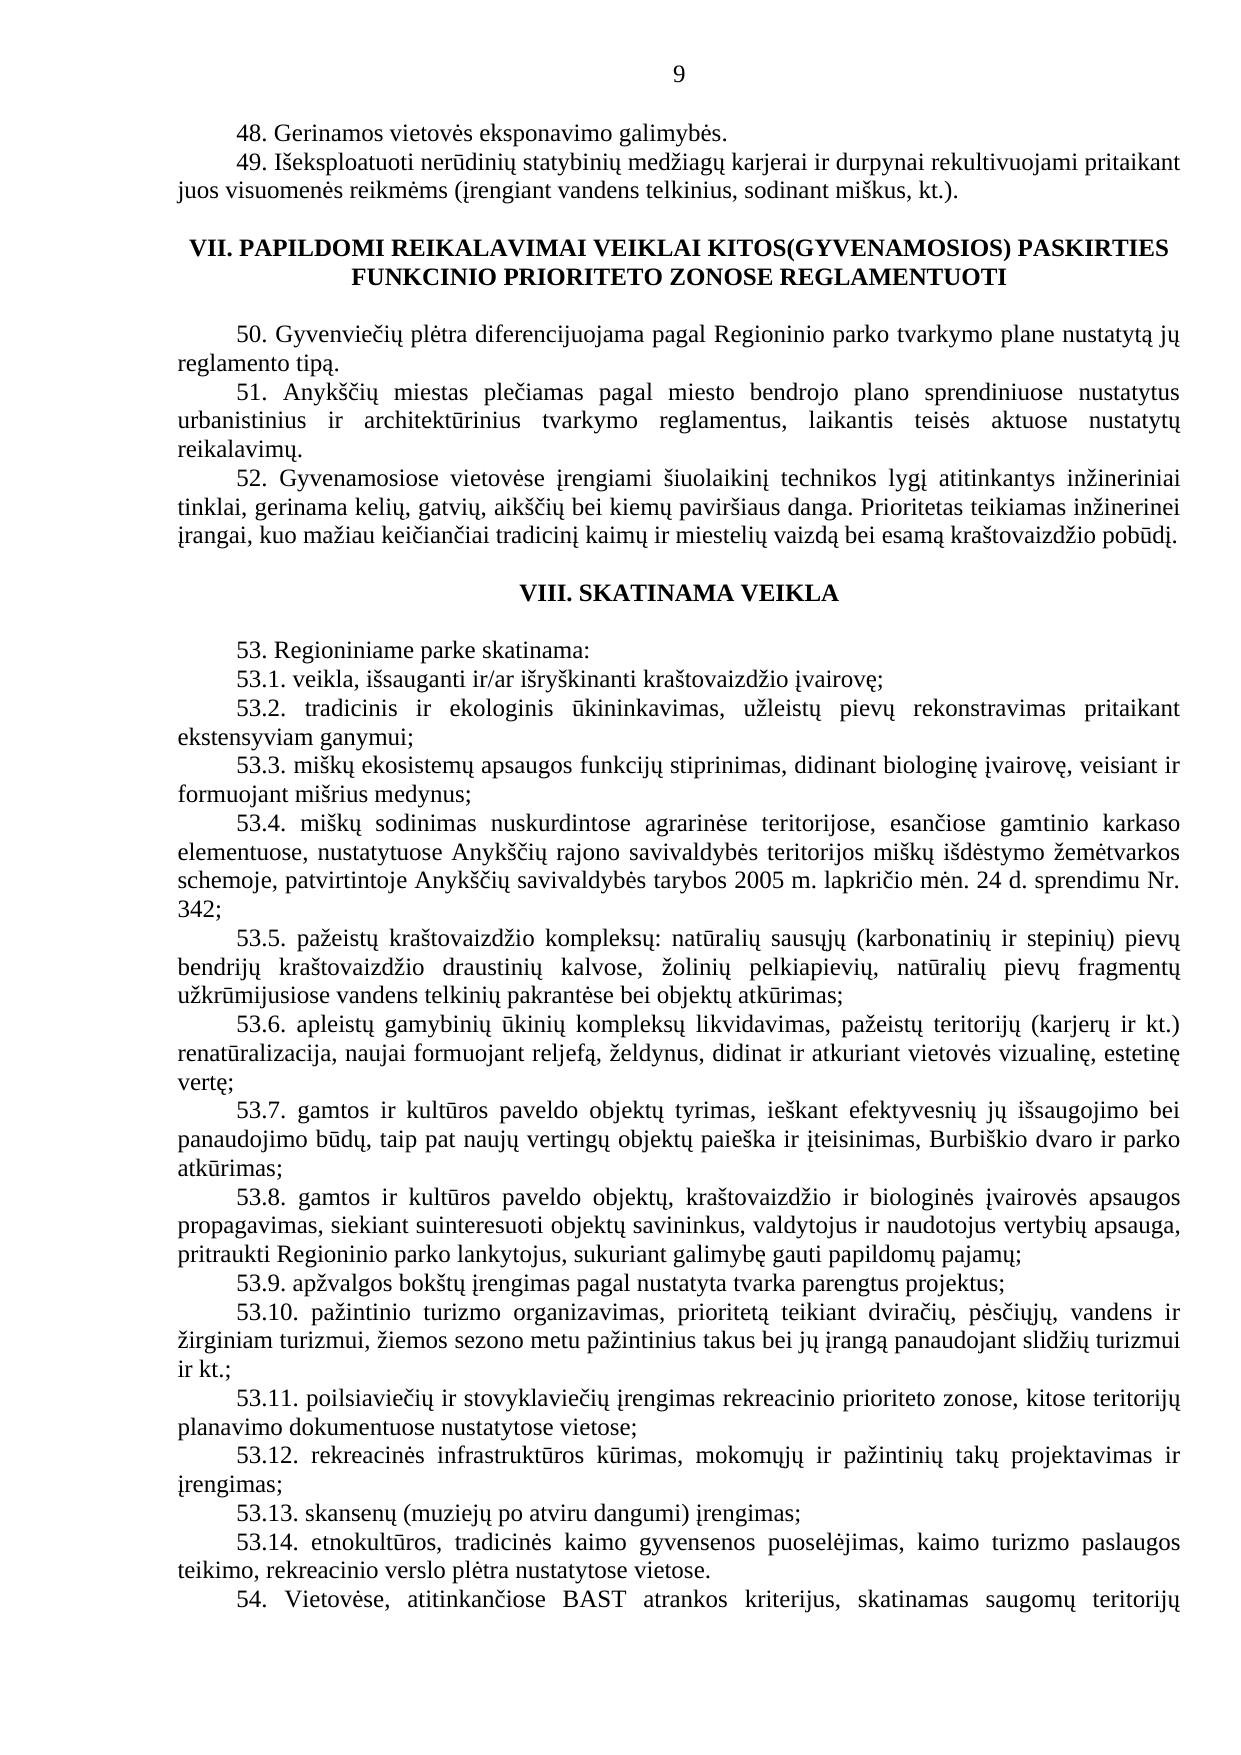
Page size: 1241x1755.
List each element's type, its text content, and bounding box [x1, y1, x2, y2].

text 53.14. etnokultūros, tradicinės kaimo gyvensenos puoselėjimas, kaimo turizmo paslaugos teikimo, rekreacinio verslo plėtra nustatytose vietose. [177, 1527, 1181, 1584]
text VII. PAPILDOMI REIKALAVIMAI VEIKLAI KITOS(GYVENAMOSIOS) PASKIRTIES FUNKCINIO PRIORITETO ZONOSE REGLAMENTUOTI [177, 233, 1181, 291]
text 52. Gyvenamosiose vietovėse įrengiami šiuolaikinį technikos lygį atitinkantys inžineriniai tinklai, gerinama kelių, gatvių, aikščių bei kiemų paviršiaus danga. Prioritetas teikiamas inžinerinei įrangai, kuo mažiau keičiančiai tradicinį kaimų ir miestelių vaizdą bei esamą kraštovaizdžio pobūdį. [177, 463, 1181, 549]
text 53.4. miškų sodinimas nuskurdintose agrarinėse teritorijose, esančiose gamtinio karkaso elementuose, nustatytuose Anykščių rajono savivaldybės teritorijos miškų išdėstymo žemėtvarkos schemoje, patvirtintoje Anykščių savivaldybės tarybos 2005 m. lapkričio mėn. 24 d. sprendimu Nr. 342; [177, 808, 1181, 923]
text 53.13. skansenų (muziejų po atviru dangumi) įrengimas; [177, 1498, 1181, 1527]
text 53.11. poilsiaviečių ir stovyklaviečių įrengimas rekreacinio prioriteto zonose, kitose teritorijų planavimo dokumentuose nustatytose vietose; [177, 1383, 1181, 1441]
text 53.2. tradicinis ir ekologinis ūkininkavimas, užleistų pievų rekonstravimas pritaikant ekstensyviam ganymui; [177, 693, 1181, 751]
text 53.10. pažintinio turizmo organizavimas, prioritetą teikiant dviračių, pėsčiųjų, vandens ir žirginiam turizmui, žiemos sezono metu pažintinius takus bei jų įrangą panaudojant slidžių turizmui ir kt.; [177, 1297, 1181, 1383]
text 53.8. gamtos ir kultūros paveldo objektų, kraštovaizdžio ir biologinės įvairovės apsaugos propagavimas, siekiant suinteresuoti objektų savininkus, valdytojus ir naudotojus vertybių apsauga, pritraukti Regioninio parko lankytojus, sukuriant galimybę gauti papildomų pajamų; [177, 1182, 1181, 1268]
text 49. Išeksploatuoti nerūdinių statybinių medžiagų karjerai ir durpynai rekultivuojami pritaikant juos visuomenės reikmėms (įrengiant vandens telkinius, sodinant miškus, kt.). [177, 147, 1181, 204]
text 53.1. veikla, išsauganti ir/ar išryškinanti kraštovaizdžio įvairovę; [177, 664, 1181, 693]
text 54. Vietovėse, atitinkančiose BAST atrankos kriterijus, skatinamas saugomų teritorijų [177, 1584, 1181, 1613]
text 53.6. apleistų gamybinių ūkinių kompleksų likvidavimas, pažeistų teritorijų (karjerų ir kt.) renatūralizacija, naujai formuojant reljefą, želdynus, didinat ir atkuriant vietovės vizualinę, estetinę vertę; [177, 1009, 1181, 1096]
text 51. Anykščių miestas plečiamas pagal miesto bendrojo plano sprendiniuose nustatytus urbanistinius ir architektūrinius tvarkymo reglamentus, laikantis teisės aktuose nustatytų reikalavimų. [177, 377, 1181, 463]
text 53.3. miškų ekosistemų apsaugos funkcijų stiprinimas, didinant biologinę įvairovę, veisiant ir formuojant mišrius medynus; [177, 751, 1181, 808]
text VIII. SKATINAMA VEIKLA [177, 578, 1181, 607]
text 50. Gyvenviečių plėtra diferencijuojama pagal Regioninio parko tvarkymo plane nustatytą jų reglamento tipą. [177, 319, 1181, 377]
text 48. Gerinamos vietovės eksponavimo galimybės. [177, 118, 1181, 147]
text 53.9. apžvalgos bokštų įrengimas pagal nustatyta tvarka parengtus projektus; [177, 1268, 1181, 1297]
text 53.5. pažeistų kraštovaizdžio kompleksų: natūralių sausųjų (karbonatinių ir stepinių) pievų bendrijų kraštovaizdžio draustinių kalvose, žolinių pelkiapievių, natūralių pievų fragmentų užkrūmijusiose vandens telkinių pakrantėse bei objektų atkūrimas; [177, 923, 1181, 1009]
text 53.7. gamtos ir kultūros paveldo objektų tyrimas, ieškant efektyvesnių jų išsaugojimo bei panaudojimo būdų, taip pat naujų vertingų objektų paieška ir įteisinimas, Burbiškio dvaro ir parko atkūrimas; [177, 1096, 1181, 1182]
text 53.12. rekreacinės infrastruktūros kūrimas, mokomųjų ir pažintinių takų projektavimas ir įrengimas; [177, 1441, 1181, 1498]
text 53. Regioniniame parke skatinama: [177, 636, 1181, 664]
